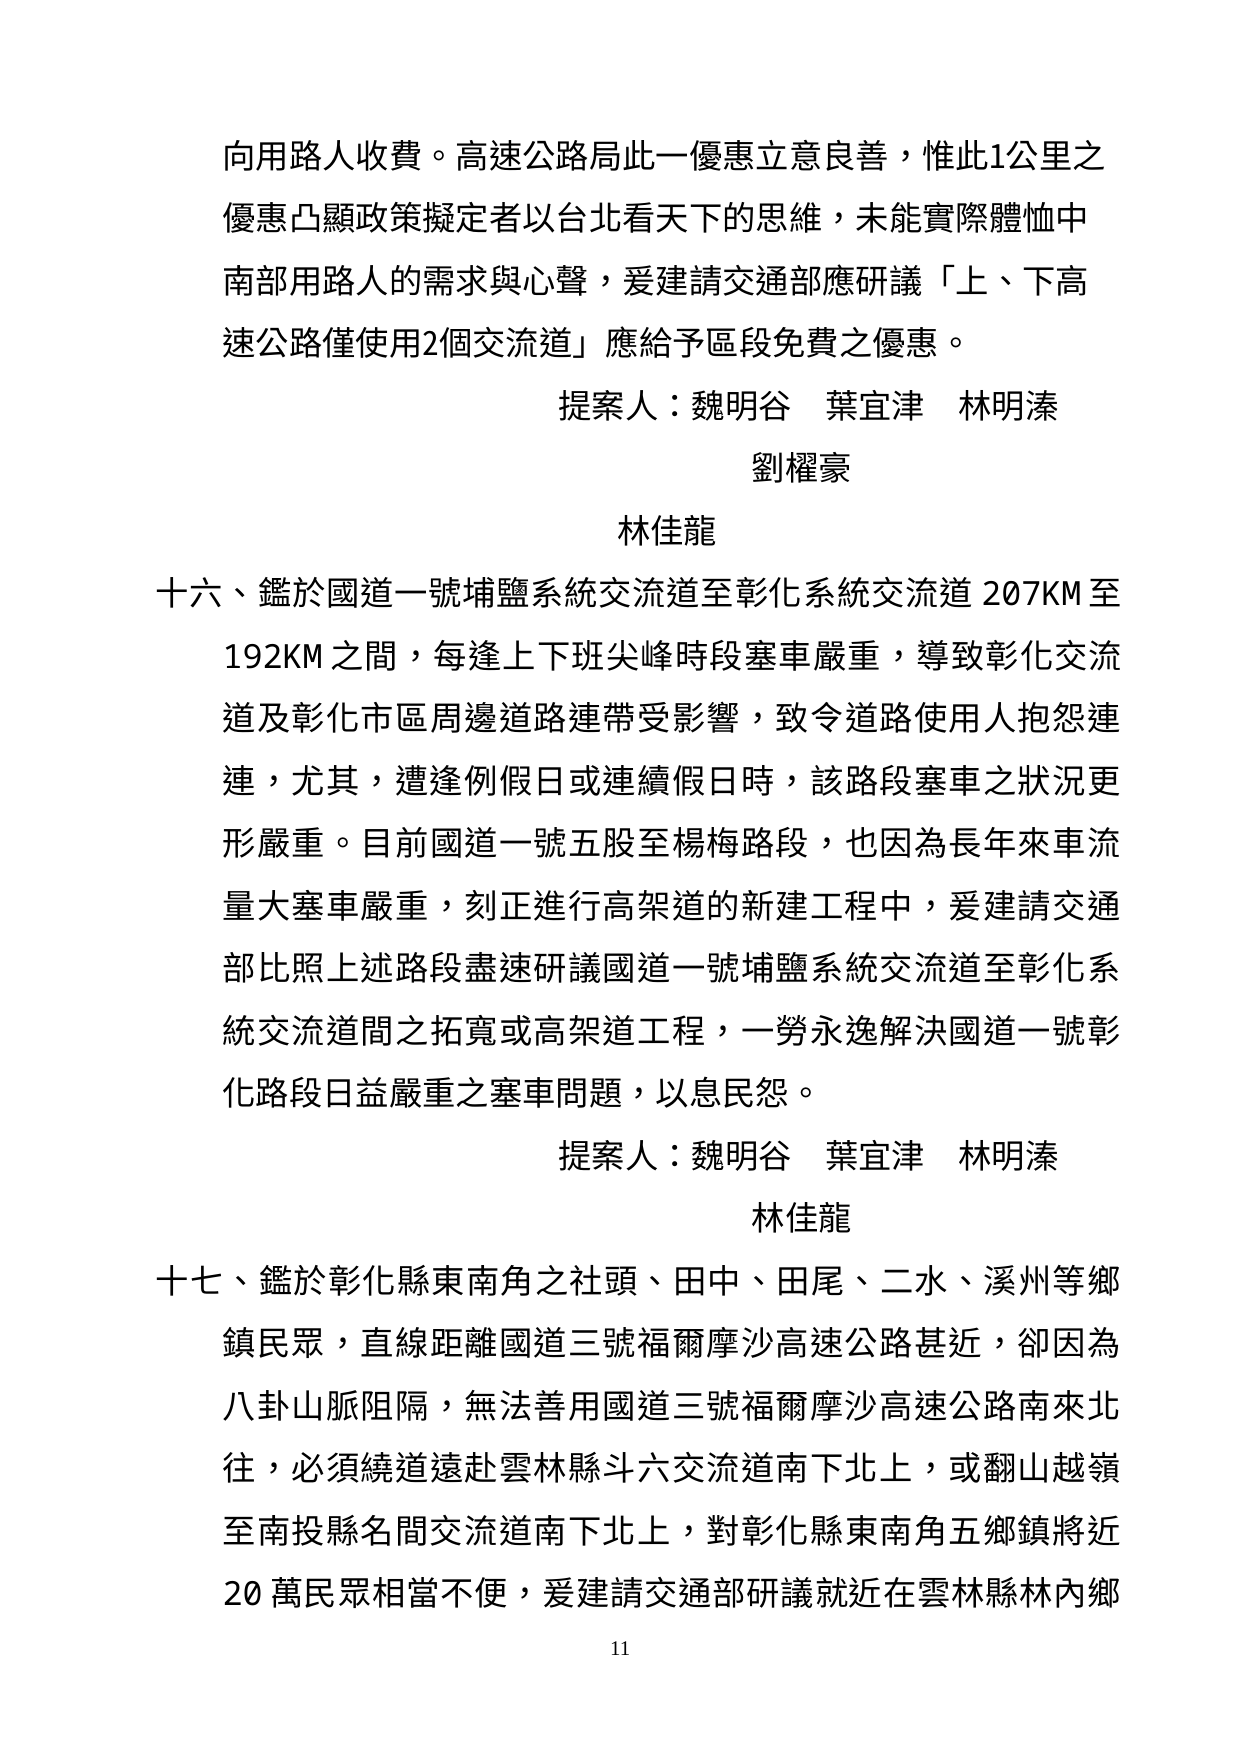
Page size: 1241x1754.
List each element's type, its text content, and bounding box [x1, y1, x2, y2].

text 林佳龍 [617, 487, 1122, 550]
text 提案人：魏明谷 葉宜津 林明溱 劉櫂豪 [118, 362, 1122, 487]
text 十七、鑑於彰化縣東南角之社頭、田中、田尾、二水、溪州等鄉鎮民眾，直線距離國道三號福爾摩沙高速公路甚近，卻因為八卦山脈阻隔，無法善用國道三號福爾摩沙高速公路南來北往，必須繞道遠赴雲林縣斗六交流道南下北上，或翻山越嶺至南投縣名間交流道南下北上，對彰化縣東南角五鄉鎮將近20萬民眾相當不便，爰建請交通部研議就近在雲林縣林內鄉興建交流道，紓解彰化東南角民眾使用國道三號之迫切需求，同時也對雲林縣林內地區、彰化縣東南角5鄉鎮地區之地方發展與繁榮有極大助益。 [156, 1237, 1122, 1612]
text 提案人：魏明谷 葉宜津 林明溱 林佳龍 [118, 1112, 1122, 1237]
text 十六、鑑於國道一號埔鹽系統交流道至彰化系統交流道207KM至192KM之間，每逢上下班尖峰時段塞車嚴重，導致彰化交流道及彰化市區周邊道路連帶受影響，致令道路使用人抱怨連連，尤其，遭逢例假日或連續假日時，該路段塞車之狀況更形嚴重。目前國道一號五股至楊梅路段，也因為長年來車流量大塞車嚴重，刻正進行高架道的新建工程中，爰建請交通部比照上述路段盡速研議國道一號埔鹽系統交流道至彰化系統交流道間之拓寬或高架道工程，一勞永逸解決國道一號彰化路段日益嚴重之塞車問題，以息民怨。 [156, 550, 1122, 1112]
text 向用路人收費。高速公路局此一優惠立意良善，惟此1公里之優惠凸顯政策擬定者以台北看天下的思維，未能實際體恤中南部用路人的需求與心聲，爰建請交通部應研議「上、下高速公路僅使用2個交流道」應給予區段免費之優惠。 [156, 112, 1122, 362]
